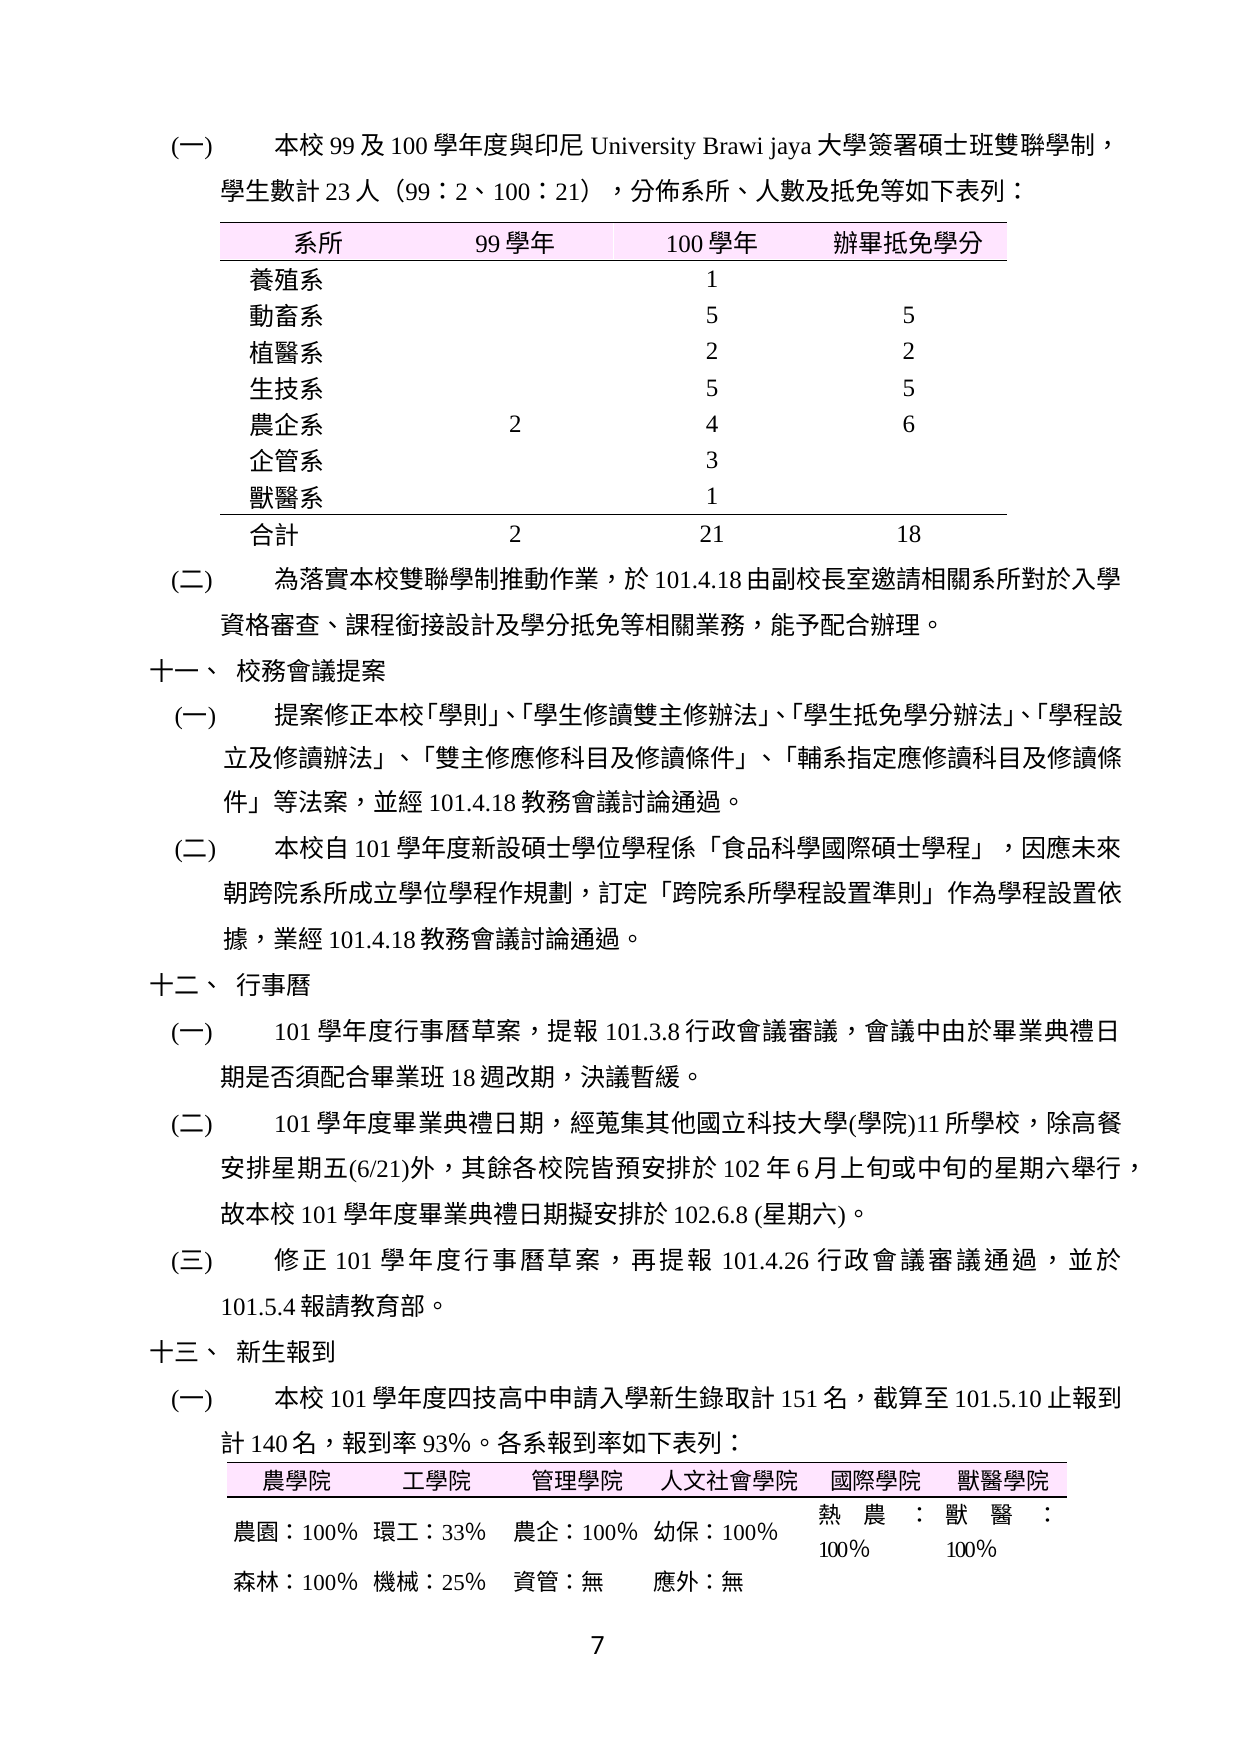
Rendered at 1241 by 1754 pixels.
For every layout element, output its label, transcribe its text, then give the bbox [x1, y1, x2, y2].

table_cell 18 [810, 515, 1007, 552]
list 本校99及100學年度與印尼University Brawi jaya大學簽署碩士班雙聨學制，學生數計23人（99：2、100：21），分佈系所、人數及抵免等如下表列： [171, 118, 1122, 210]
table_cell [417, 369, 613, 406]
table_header 農學院 [227, 1463, 367, 1496]
table_cell 5 [810, 297, 1007, 333]
list 101學年度行事曆草案，提報101.3.8行政會議審議，會議中由於畢業典禮日期是否須配合畢業班18週改期，決議暫緩。 [171, 1004, 1122, 1095]
table_cell 獸醫系 [220, 478, 417, 514]
table_cell 植醫系 [220, 333, 417, 369]
table_cell 2 [614, 333, 810, 369]
table_cell 6 [810, 406, 1007, 442]
table_cell 2 [810, 333, 1007, 369]
table_cell 21 [614, 515, 810, 552]
table_cell 熱農：100％ [812, 1498, 939, 1564]
table_cell 2 [417, 515, 613, 552]
table_cell [417, 442, 613, 478]
table_cell 農企：100％ [507, 1498, 647, 1564]
table_cell 養殖系 [220, 261, 417, 297]
table_cell 4 [614, 406, 810, 442]
table_header 99學年 [417, 223, 613, 259]
table_cell [417, 297, 613, 333]
table_cell 1 [614, 261, 810, 297]
table_cell 獸醫：100％ [939, 1498, 1067, 1564]
table_cell [417, 478, 613, 514]
table_cell 應外：無 [647, 1564, 812, 1597]
table_cell 2 [417, 406, 613, 442]
list 本校自101學年度新設碩士學位學程係「食品科學國際碩士學程」，因應未來朝跨院系所成立學位學程作規劃，訂定「跨院系所學程設置準則」作為學程設置依據，業經101.4.18教務會議討論通過。 [174, 820, 1122, 958]
table_cell 動畜系 [220, 297, 417, 333]
table_cell [417, 333, 613, 369]
table_cell 5 [614, 369, 810, 406]
table_cell 1 [614, 478, 810, 514]
table_cell 農企系 [220, 406, 417, 442]
list 101學年度畢業典禮日期，經蒐集其他國立科技大學(學院)11所學校，除高餐安排星期五(6/21)外，其餘各校院皆預安排於102年6月上旬或中旬的星期六舉行，故本校101學年度畢業典禮日期擬安排於102.6.8 (星期六)。 [171, 1095, 1122, 1233]
table_header 管理學院 [507, 1463, 647, 1496]
table_cell 3 [614, 442, 810, 478]
table_cell 機械：25％ [367, 1564, 507, 1597]
table_cell 資管：無 [507, 1564, 647, 1597]
list 為落實本校雙聯學制推動作業，於101.4.18由副校長室邀請相關系所對於入學資格審查、課程銜接設計及學分抵免等相關業務，能予配合辦理。 [171, 552, 1122, 643]
table_cell [812, 1564, 939, 1597]
table_cell 環工：33％ [367, 1498, 507, 1564]
table_cell [939, 1564, 1067, 1597]
table_header 100學年 [614, 223, 810, 259]
table_cell [810, 442, 1007, 478]
table_cell [810, 478, 1007, 514]
table_cell 農園：100％ [227, 1498, 367, 1564]
list 本校101學年度四技高中申請入學新生錄取計151名，截算至101.5.10止報到計140名，報到率93％。各系報到率如下表列： [171, 1370, 1122, 1462]
table_cell 企管系 [220, 442, 417, 478]
table_header 工學院 [367, 1463, 507, 1496]
table_cell 合計 [220, 515, 417, 552]
table_cell 幼保：100％ [647, 1498, 812, 1564]
table_header 辦畢抵免學分 [810, 223, 1007, 259]
table_header 系所 [220, 223, 417, 259]
list 新生報到 [149, 1324, 1122, 1370]
list 修正101學年度行事曆草案，再提報101.4.26行政會議審議通過，並於101.5.4報請教育部。 [171, 1233, 1122, 1324]
list 校務會議提案 [149, 643, 1122, 689]
table_header 人文社會學院 [647, 1463, 812, 1496]
table_cell 生技系 [220, 369, 417, 406]
list 行事曆 [149, 958, 1122, 1004]
table_cell 5 [614, 297, 810, 333]
table_header 國際學院 [812, 1463, 939, 1496]
table_header 獸醫學院 [939, 1463, 1067, 1496]
table_cell 5 [810, 369, 1007, 406]
list 提案修正本校「學則」、「學生修讀雙主修辦法」、「學生抵免學分辦法」、「學程設立及修讀辦法」、「雙主修應修科目及修讀條件」、「輔系指定應修讀科目及修讀條件」等法案，並經101.4.18教務會議討論通過。 [174, 689, 1122, 820]
table_cell [417, 261, 613, 297]
table_cell [810, 261, 1007, 297]
table_cell 森林：100％ [227, 1564, 367, 1597]
